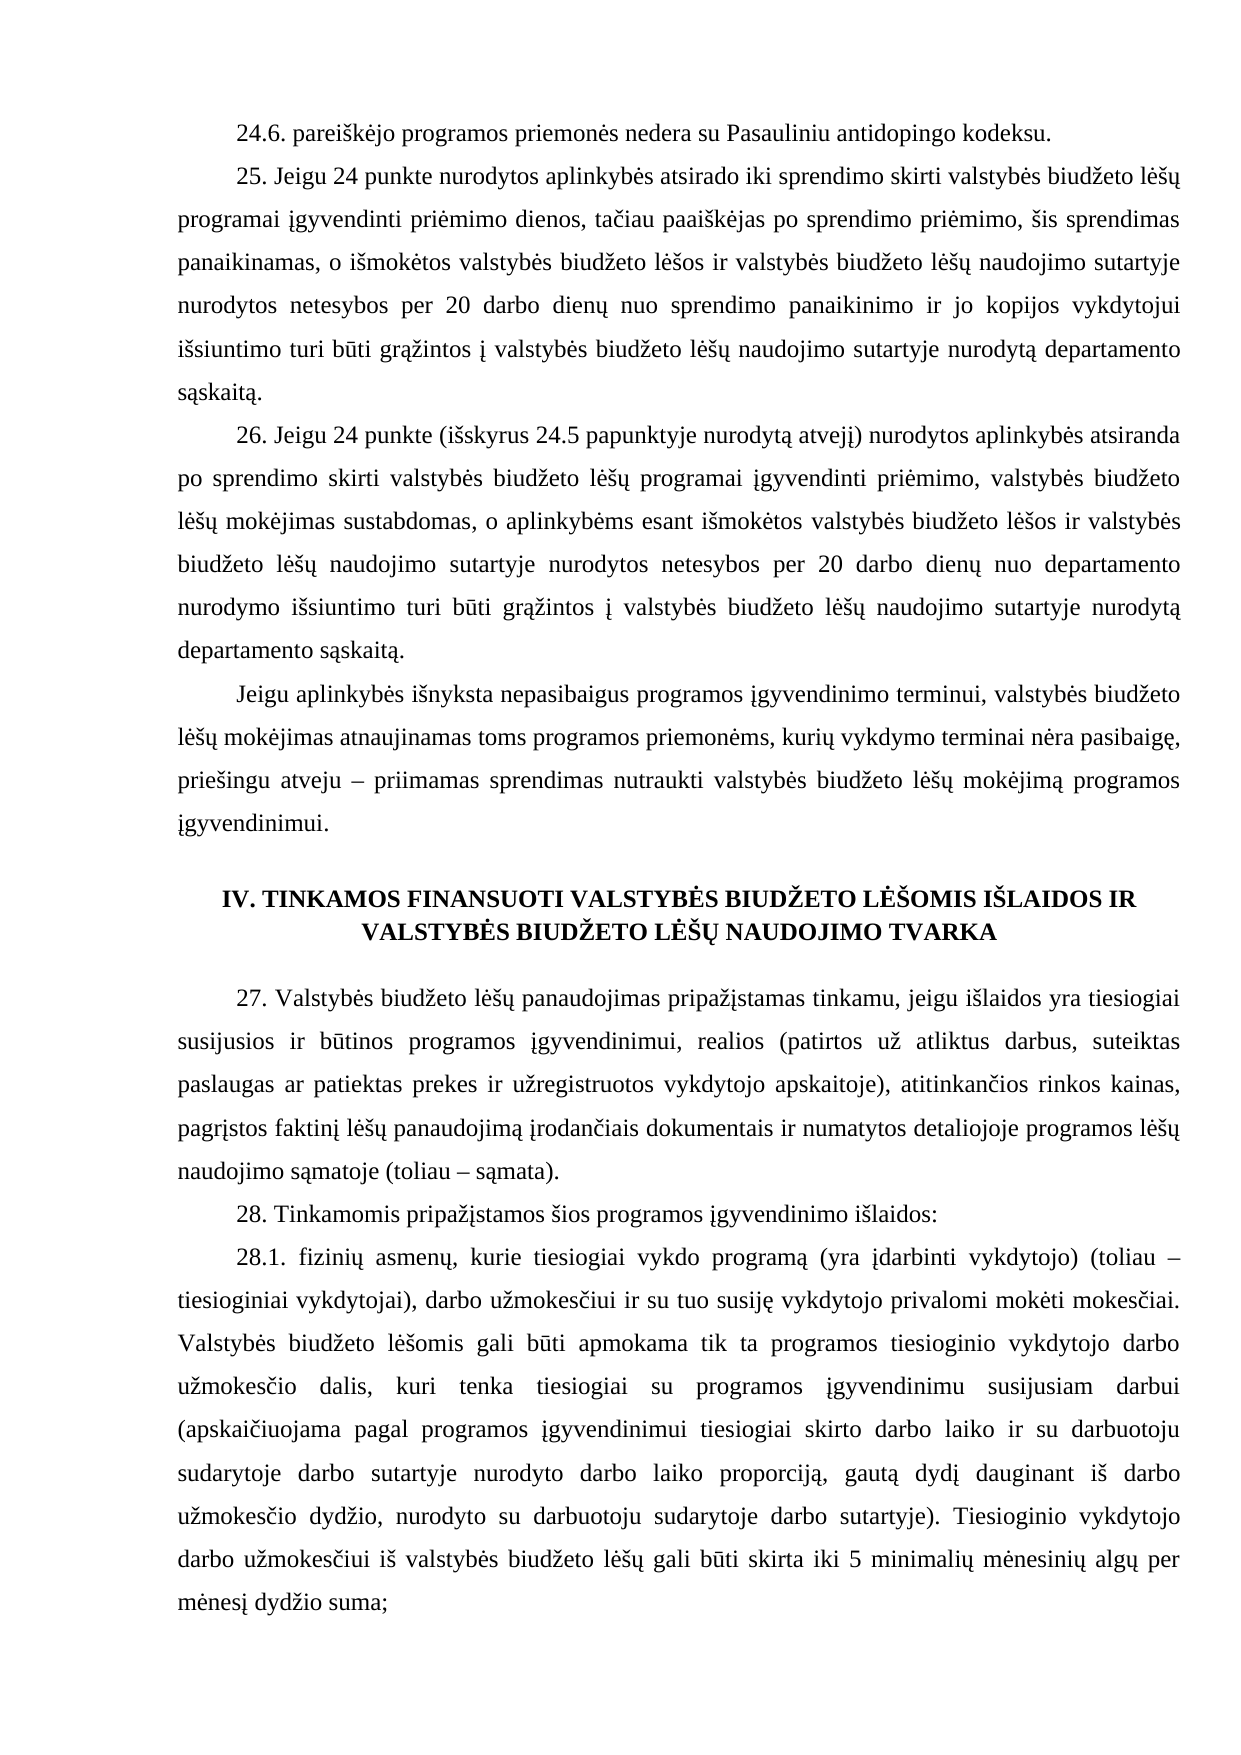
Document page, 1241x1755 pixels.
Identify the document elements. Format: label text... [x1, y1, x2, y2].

text IV. TINKAMOS FINANSUOTI VALSTYBĖS BIUDŽETO LĖŠOMIS IŠLAIDOS IR VALSTYBĖS BIUDŽETO LĖŠŲ NAUDOJIMO TVARKA [177, 884, 1181, 946]
text 25. Jeigu 24 punkte nurodytos aplinkybės atsirado iki sprendimo skirti valstybės biudžeto lėšų programai įgyvendinti priėmimo dienos, tačiau paaiškėjas po sprendimo priėmimo, šis sprendimas panaikinamas, o išmokėtos valstybės biudžeto lėšos ir valstybės biudžeto lėšų naudojimo sutartyje nurodytos netesybos per 20 darbo dienų nuo sprendimo panaikinimo ir jo kopijos vykdytojui išsiuntimo turi būti grąžintos į valstybės biudžeto lėšų naudojimo sutartyje nurodytą departamento sąskaitą. [177, 161, 1181, 406]
text 27. Valstybės biudžeto lėšų panaudojimas pripažįstamas tinkamu, jeigu išlaidos yra tiesiogiai susijusios ir būtinos programos įgyvendinimui, realios (patirtos už atliktus darbus, suteiktas paslaugas ar patiektas prekes ir užregistruotos vykdytojo apskaitoje), atitinkančios rinkos kainas, pagrįstos faktinį lėšų panaudojimą įrodančiais dokumentais ir numatytos detaliojoje programos lėšų naudojimo sąmatoje (toliau – sąmata). [177, 983, 1181, 1184]
text 24.6. pareiškėjo programos priemonės nedera su Pasauliniu antidopingo kodeksu. [177, 118, 1181, 147]
text 28.1. fizinių asmenų, kurie tiesiogiai vykdo programą (yra įdarbinti vykdytojo) (toliau – tiesioginiai vykdytojai), darbo užmokesčiui ir su tuo susiję vykdytojo privalomi mokėti mokesčiai. Valstybės biudžeto lėšomis gali būti apmokama tik ta programos tiesioginio vykdytojo darbo užmokesčio dalis, kuri tenka tiesiogiai su programos įgyvendinimu susijusiam darbui (apskaičiuojama pagal programos įgyvendinimui tiesiogiai skirto darbo laiko ir su darbuotoju sudarytoje darbo sutartyje nurodyto darbo laiko proporciją, gautą dydį dauginant iš darbo užmokesčio dydžio, nurodyto su darbuotoju sudarytoje darbo sutartyje). Tiesioginio vykdytojo darbo užmokesčiui iš valstybės biudžeto lėšų gali būti skirta iki 5 minimalių mėnesinių algų per mėnesį dydžio suma; [177, 1242, 1181, 1616]
text 26. Jeigu 24 punkte (išskyrus 24.5 papunktyje nurodytą atvejį) nurodytos aplinkybės atsiranda po sprendimo skirti valstybės biudžeto lėšų programai įgyvendinti priėmimo, valstybės biudžeto lėšų mokėjimas sustabdomas, o aplinkybėms esant išmokėtos valstybės biudžeto lėšos ir valstybės biudžeto lėšų naudojimo sutartyje nurodytos netesybos per 20 darbo dienų nuo departamento nurodymo išsiuntimo turi būti grąžintos į valstybės biudžeto lėšų naudojimo sutartyje nurodytą departamento sąskaitą. [177, 420, 1181, 664]
text 28. Tinkamomis pripažįstamos šios programos įgyvendinimo išlaidos: [177, 1199, 1181, 1228]
text Jeigu aplinkybės išnyksta nepasibaigus programos įgyvendinimo terminui, valstybės biudžeto lėšų mokėjimas atnaujinamas toms programos priemonėms, kurių vykdymo terminai nėra pasibaigę, priešingu atveju – priimamas sprendimas nutraukti valstybės biudžeto lėšų mokėjimą programos įgyvendinimui. [177, 679, 1181, 837]
